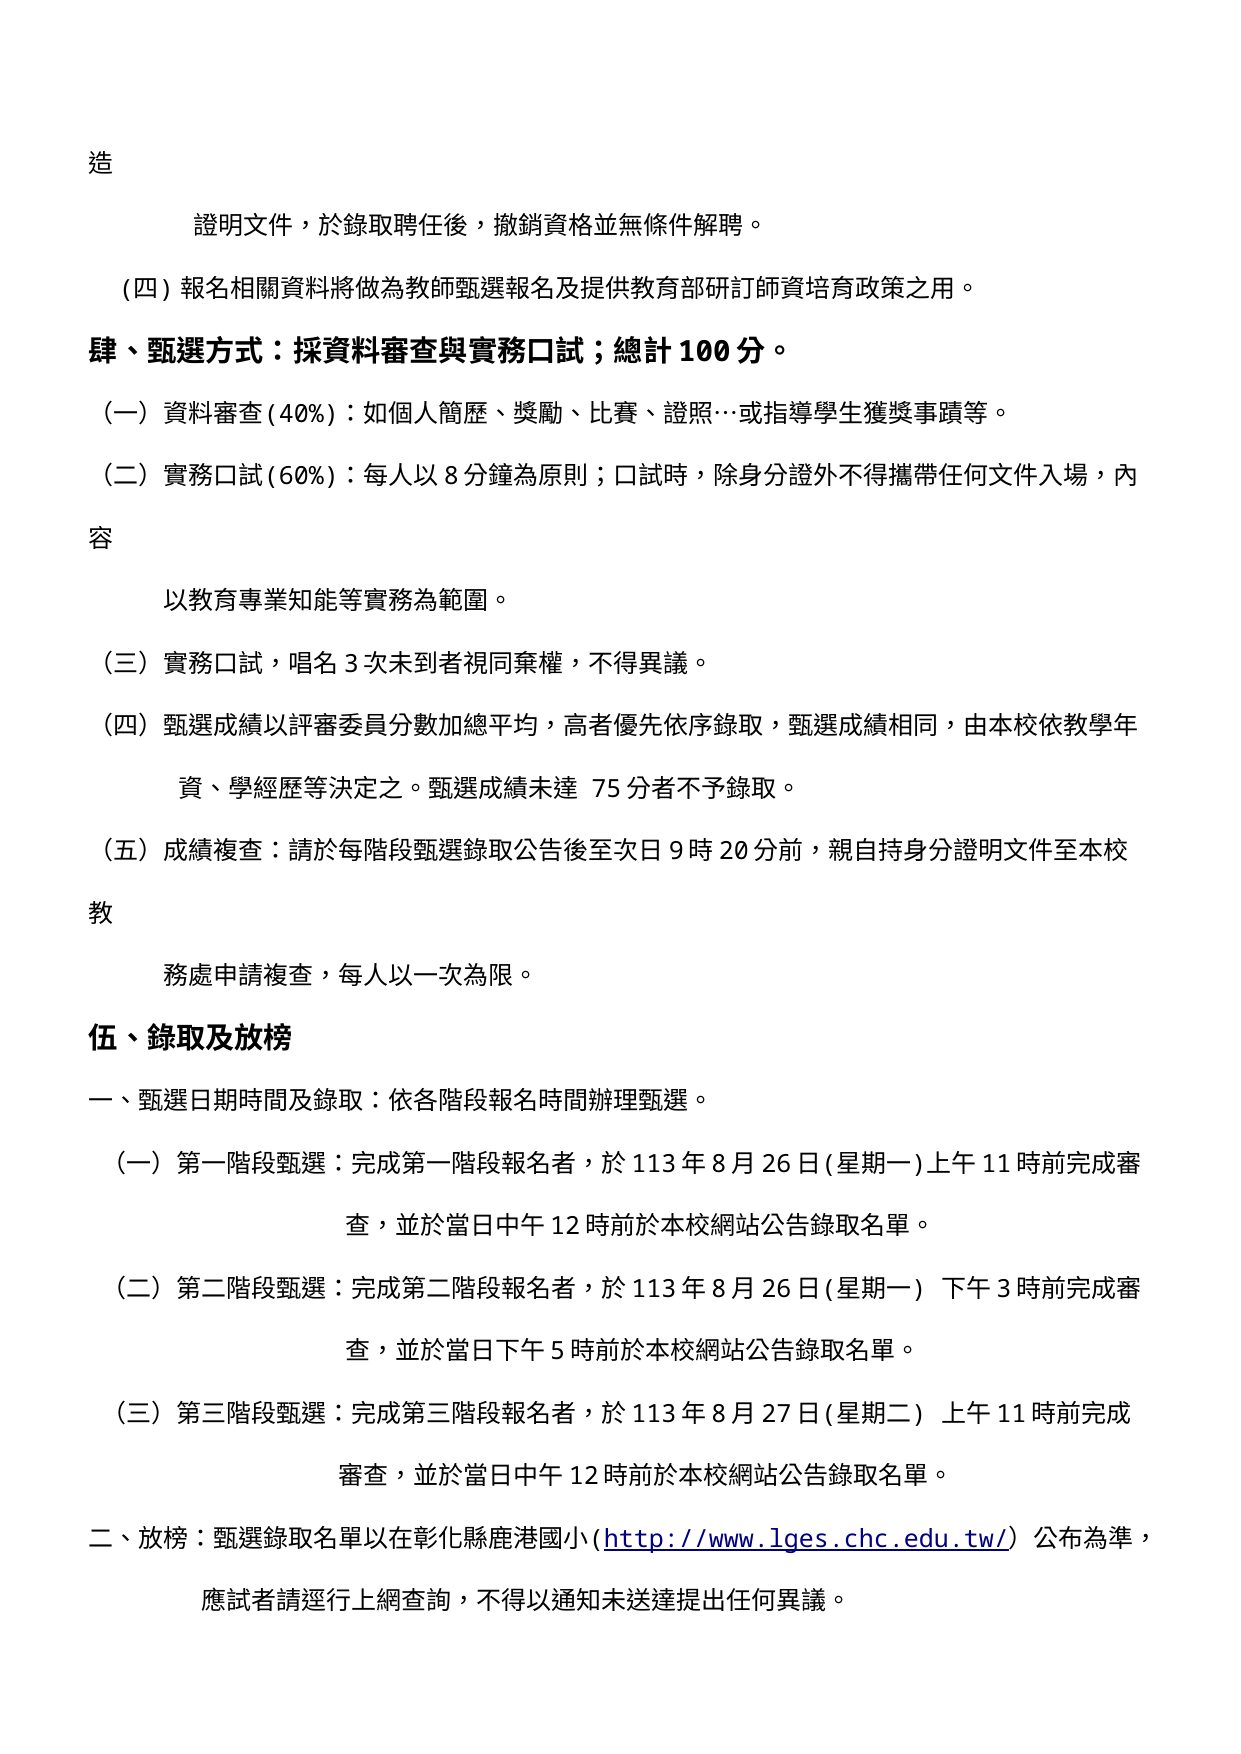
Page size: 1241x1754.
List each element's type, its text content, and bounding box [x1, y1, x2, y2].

text （三）第三階段甄選：完成第三階段報名者，於113年8月27日(星期二) 上午11時前完成審查，並於當日中午12時前於本校網站公告錄取名單。 [101, 1369, 1152, 1494]
text 證明文件，於錄取聘任後，撤銷資格並無條件解聘。 [89, 182, 1152, 244]
text 肆、甄選方式：採資料審查與實務口試；總計100分。 [89, 307, 1152, 369]
text 一、甄選日期時間及錄取：依各階段報名時間辦理甄選。 [89, 1057, 1152, 1119]
text （二）第二階段甄選：完成第二階段報名者，於113年8月26日(星期一) 下午3時前完成審查，並於當日下午5時前於本校網站公告錄取名單。 [101, 1244, 1152, 1369]
text 伍、錄取及放榜 [89, 994, 1152, 1057]
text (四) 報名相關資料將做為教師甄選報名及提供教育部研訂師資培育政策之用。 [89, 244, 1152, 307]
text （四）甄選成績以評審委員分數加總平均，高者優先依序錄取，甄選成績相同，由本校依教學年 [89, 682, 1152, 744]
text （五）成績複查：請於每階段甄選錄取公告後至次日9時20分前，親自持身分證明文件至本校教 [89, 807, 1152, 932]
text 造 [89, 119, 1152, 182]
text 二、放榜：甄選錄取名單以在彰化縣鹿港國小(http://www.lges.chc.edu.tw/）公布為準，應試者請逕行上網查詢，不得以通知未送達提出任何異議。 [89, 1494, 1152, 1619]
text （三）實務口試，唱名3次未到者視同棄權，不得異議。 [89, 619, 1152, 682]
text （二）實務口試(60%)：每人以8分鐘為原則；口試時，除身分證外不得攜帶任何文件入場，內容 [89, 432, 1152, 557]
text 務處申請複查，每人以一次為限。 [89, 932, 1152, 994]
text （一）資料審查(40%)：如個人簡歷、獎勵、比賽、證照…或指導學生獲獎事蹟等。 [89, 369, 1152, 432]
text （一）第一階段甄選：完成第一階段報名者，於113年8月26日(星期一)上午11時前完成審查，並於當日中午12時前於本校網站公告錄取名單。 [101, 1119, 1152, 1244]
text 資、學經歷等決定之。甄選成績未達 75分者不予錄取。 [89, 744, 1152, 807]
text 以教育專業知能等實務為範圍。 [89, 557, 1152, 619]
